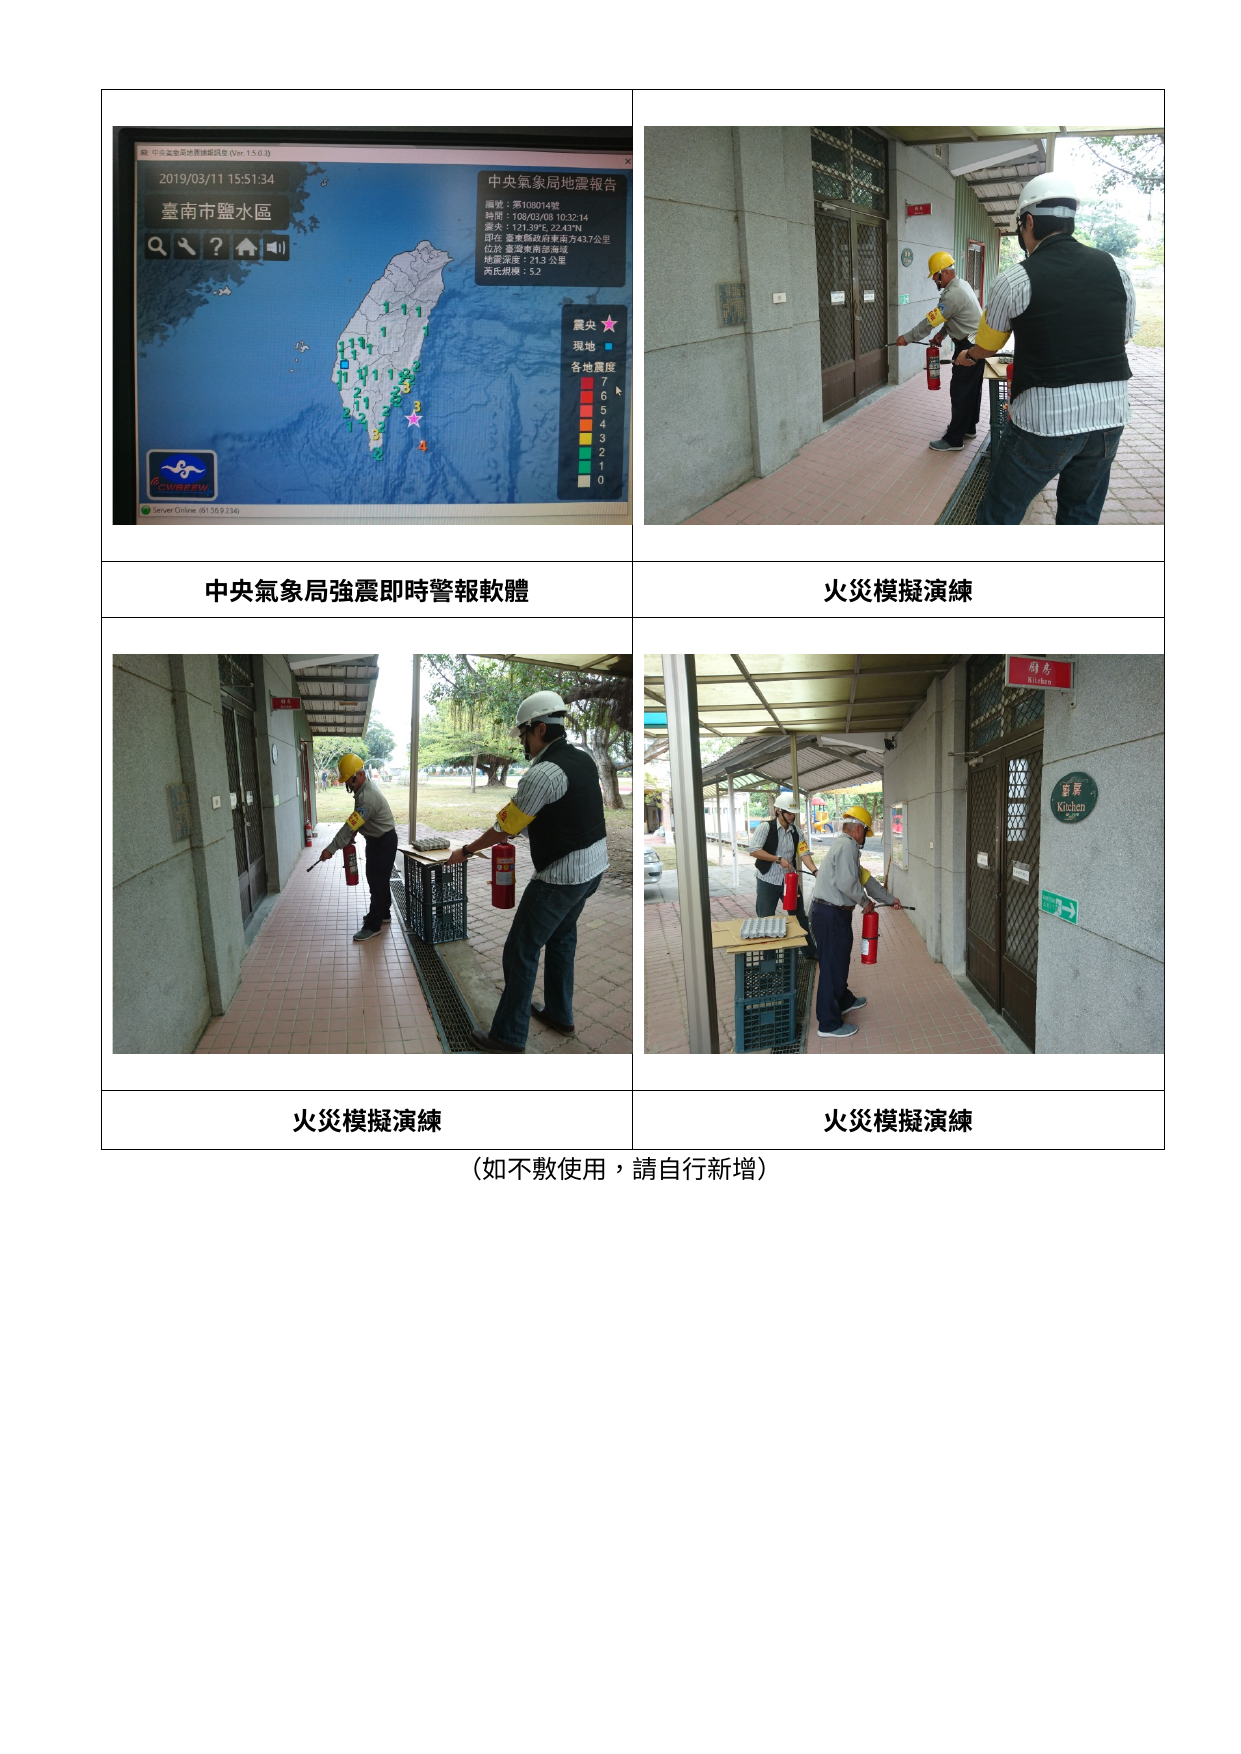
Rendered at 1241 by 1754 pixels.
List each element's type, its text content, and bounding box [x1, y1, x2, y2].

table_cell 中央氣象局強震即時警報軟體 [102, 562, 632, 617]
text （如不敷使用，請自行新增） [89, 1150, 1152, 1186]
table_cell [633, 90, 1164, 561]
table_cell [102, 618, 632, 1089]
table_cell 火災模擬演練 [102, 1091, 632, 1149]
table_cell [633, 618, 1164, 1089]
table_cell 火災模擬演練 [633, 562, 1164, 617]
table_cell 火災模擬演練 [633, 1091, 1164, 1149]
table_cell [102, 90, 632, 561]
